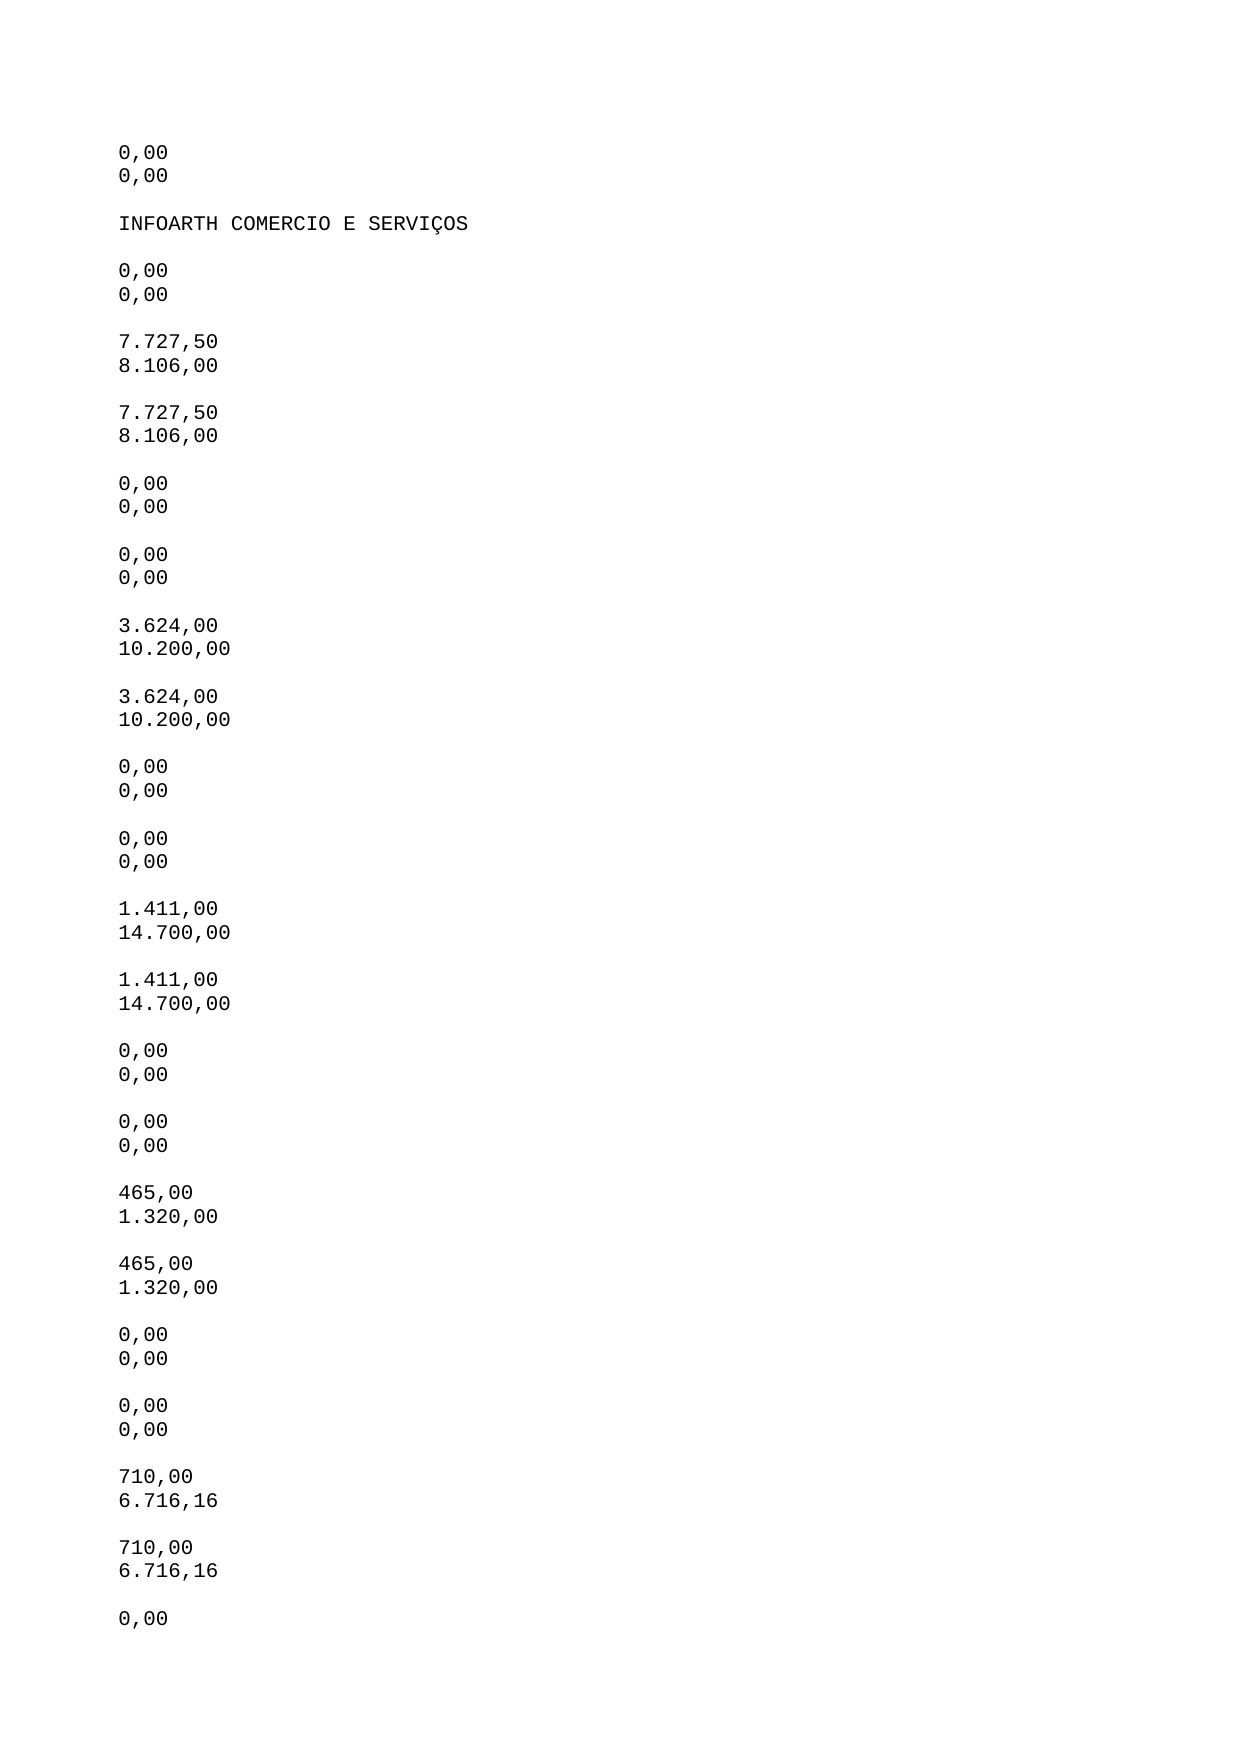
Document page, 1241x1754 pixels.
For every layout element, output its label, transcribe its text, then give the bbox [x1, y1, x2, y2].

text 0,00 [118, 1324, 1122, 1348]
text 0,00 [118, 1111, 1122, 1135]
text 465,00 [118, 1182, 1122, 1206]
text 8.106,00 [118, 354, 1122, 378]
text 0,00 [118, 165, 1122, 189]
text 1.411,00 [118, 898, 1122, 922]
text 0,00 [118, 284, 1122, 307]
text 1.411,00 [118, 969, 1122, 993]
text 0,00 [118, 496, 1122, 520]
text 0,00 [118, 142, 1122, 165]
text 10.200,00 [118, 638, 1122, 662]
text 0,00 [118, 1419, 1122, 1442]
text 0,00 [118, 1064, 1122, 1088]
text 0,00 [118, 1395, 1122, 1419]
text 710,00 [118, 1466, 1122, 1489]
text 7.727,50 [118, 331, 1122, 354]
text 3.624,00 [118, 686, 1122, 709]
text 0,00 [118, 780, 1122, 804]
text 6.716,16 [118, 1561, 1122, 1584]
text 0,00 [118, 1135, 1122, 1158]
text 0,00 [118, 473, 1122, 496]
text 3.624,00 [118, 615, 1122, 638]
text 8.106,00 [118, 426, 1122, 449]
text 0,00 [118, 1040, 1122, 1064]
text 465,00 [118, 1253, 1122, 1277]
text 0,00 [118, 1608, 1122, 1631]
text 14.700,00 [118, 993, 1122, 1017]
text 0,00 [118, 544, 1122, 567]
text INFOARTH COMERCIO E SERVIÇOS [118, 213, 1122, 236]
text 0,00 [118, 827, 1122, 851]
text 10.200,00 [118, 709, 1122, 733]
text 14.700,00 [118, 922, 1122, 946]
text 0,00 [118, 567, 1122, 591]
text 710,00 [118, 1537, 1122, 1561]
text 1.320,00 [118, 1277, 1122, 1300]
text 6.716,16 [118, 1489, 1122, 1513]
text 0,00 [118, 260, 1122, 284]
text 7.727,50 [118, 402, 1122, 426]
text 0,00 [118, 851, 1122, 875]
text 1.320,00 [118, 1206, 1122, 1229]
text 0,00 [118, 1348, 1122, 1371]
text 0,00 [118, 757, 1122, 780]
